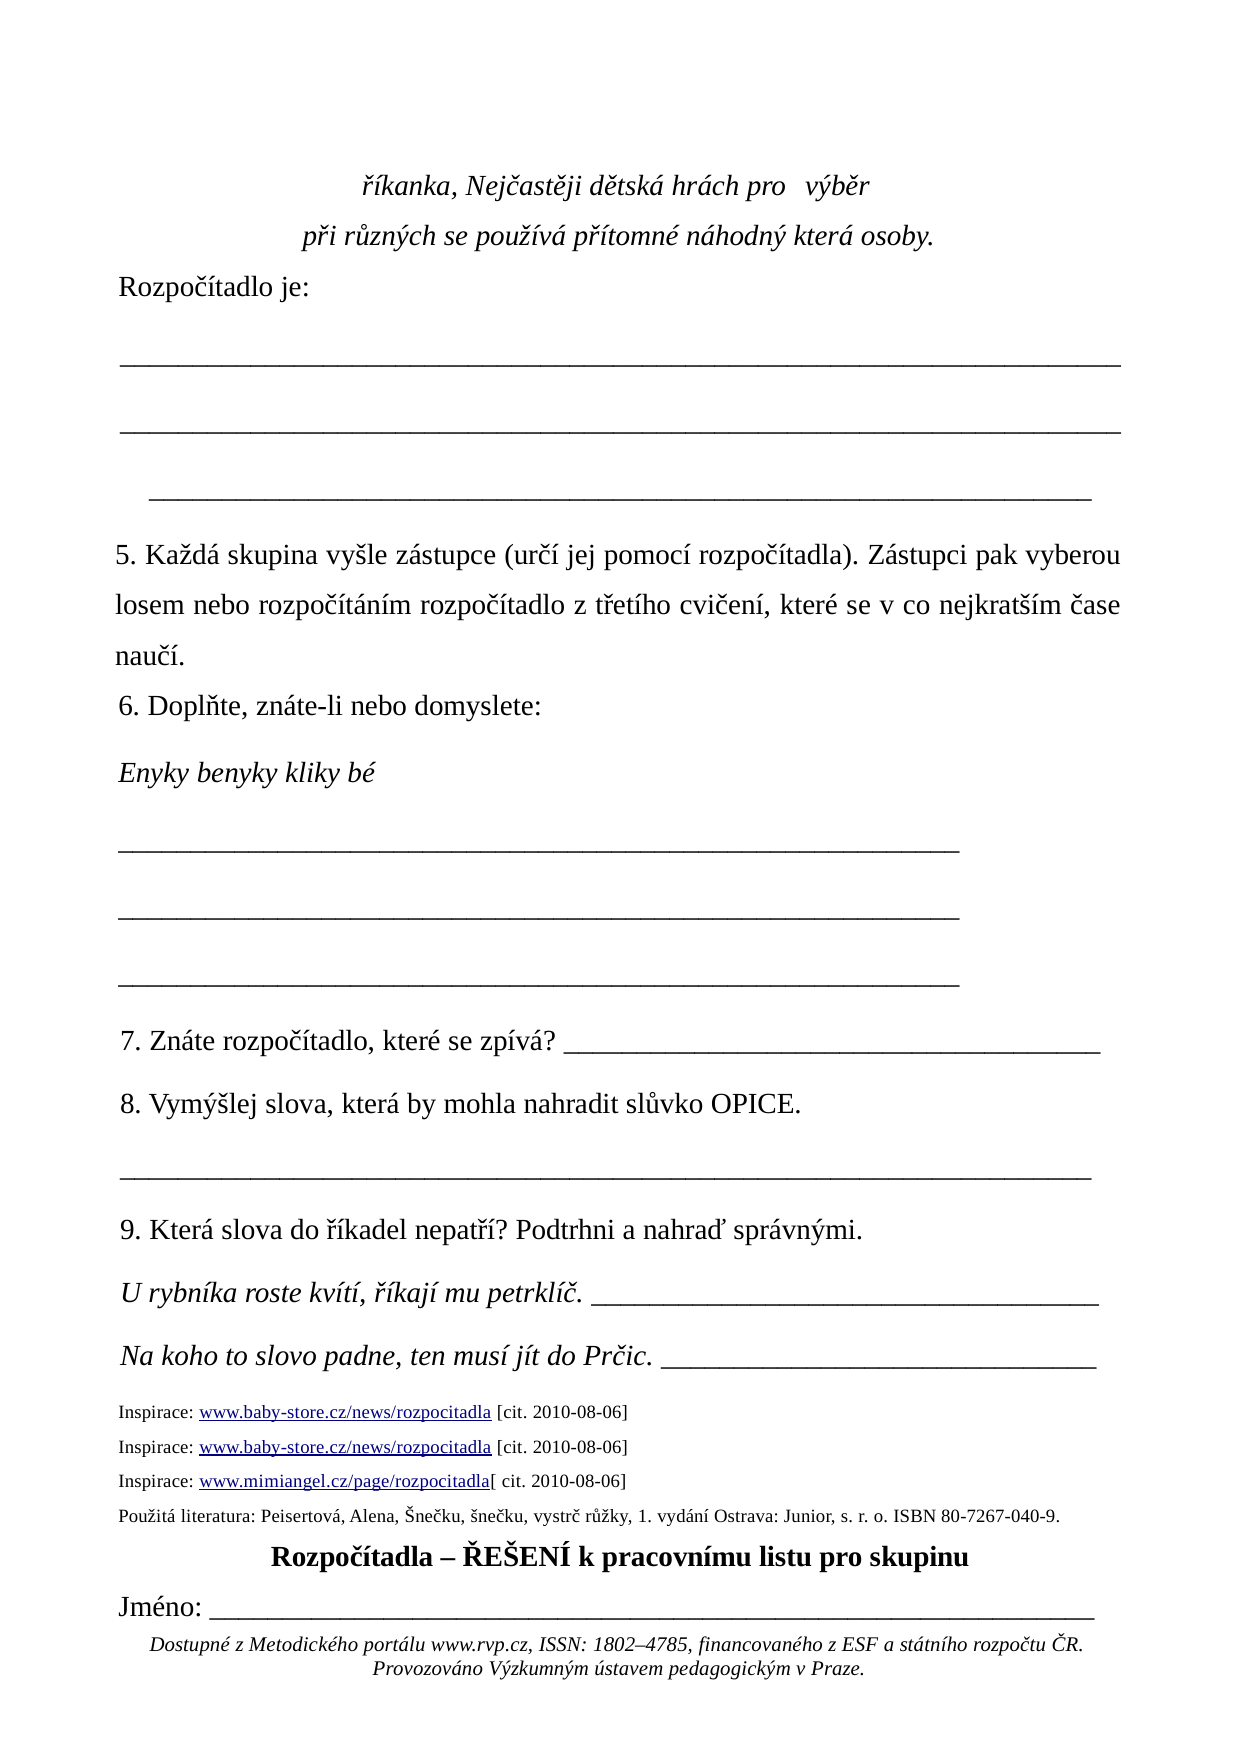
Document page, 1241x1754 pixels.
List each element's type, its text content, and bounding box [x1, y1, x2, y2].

text ___________________________________________________________________ [120, 1149, 1122, 1183]
text Enyky benyky kliky bé __________________________________________________________ __________________________________________________________ __________________________________________________________ [118, 755, 1122, 990]
text Inspirace: www.baby-store.cz/news/rozpocitadla [cit. 2010-08-06] [118, 1401, 1122, 1423]
text Inspirace: www.mimiangel.cz/page/rozpocitadla[ cit. 2010-08-06] [118, 1470, 1122, 1492]
text ___________________________________________________________________________________________________________________________________________________________________________________________________________ [118, 336, 1122, 504]
text Rozpočítadla – ŘEŠENÍ k pracovnímu listu pro skupinu [118, 1539, 1122, 1572]
text říkanka, Nejčastěji dětská hrách pro výběr [118, 118, 1122, 202]
text Na koho to slovo padne, ten musí jít do Prčic. ______________________________ [120, 1338, 1122, 1371]
text Rozpočítadlo je: [118, 269, 1122, 303]
text Jméno: _____________________________________________________________ [118, 1589, 1122, 1623]
text Použitá literatura: Peisertová, Alena, Šnečku, šnečku, vystrč růžky, 1. vydání Ostrava: Junior, s. r. o. ISBN 80-7267-040-9. [118, 1504, 1122, 1526]
text U rybníka roste kvítí, říkají mu petrklíč. ___________________________________ [120, 1275, 1122, 1308]
text 6. Doplňte, znáte-li nebo domyslete: [118, 688, 1122, 722]
text Inspirace: www.baby-store.cz/news/rozpocitadla [cit. 2010-08-06] [118, 1435, 1122, 1457]
text 5. Každá skupina vyšle zástupce (určí jej pomocí rozpočítadla). Zástupci pak vyberou losem nebo rozpočítáním rozpočítadlo z třetího cvičení, které se v co nejkratším čase naučí. [115, 537, 1122, 672]
text při různých se používá přítomné náhodný která osoby. [118, 219, 1122, 252]
text 8. Vymýšlej slova, která by mohla nahradit slůvko OPICE. [120, 1087, 1122, 1120]
text 7. Znáte rozpočítadlo, které se zpívá? ­­­­­­­­­­­­­­­_____________________________________ [120, 1024, 1122, 1057]
text 9. Která slova do říkadel nepatří? Podtrhni a nahraď správnými. [120, 1212, 1122, 1246]
